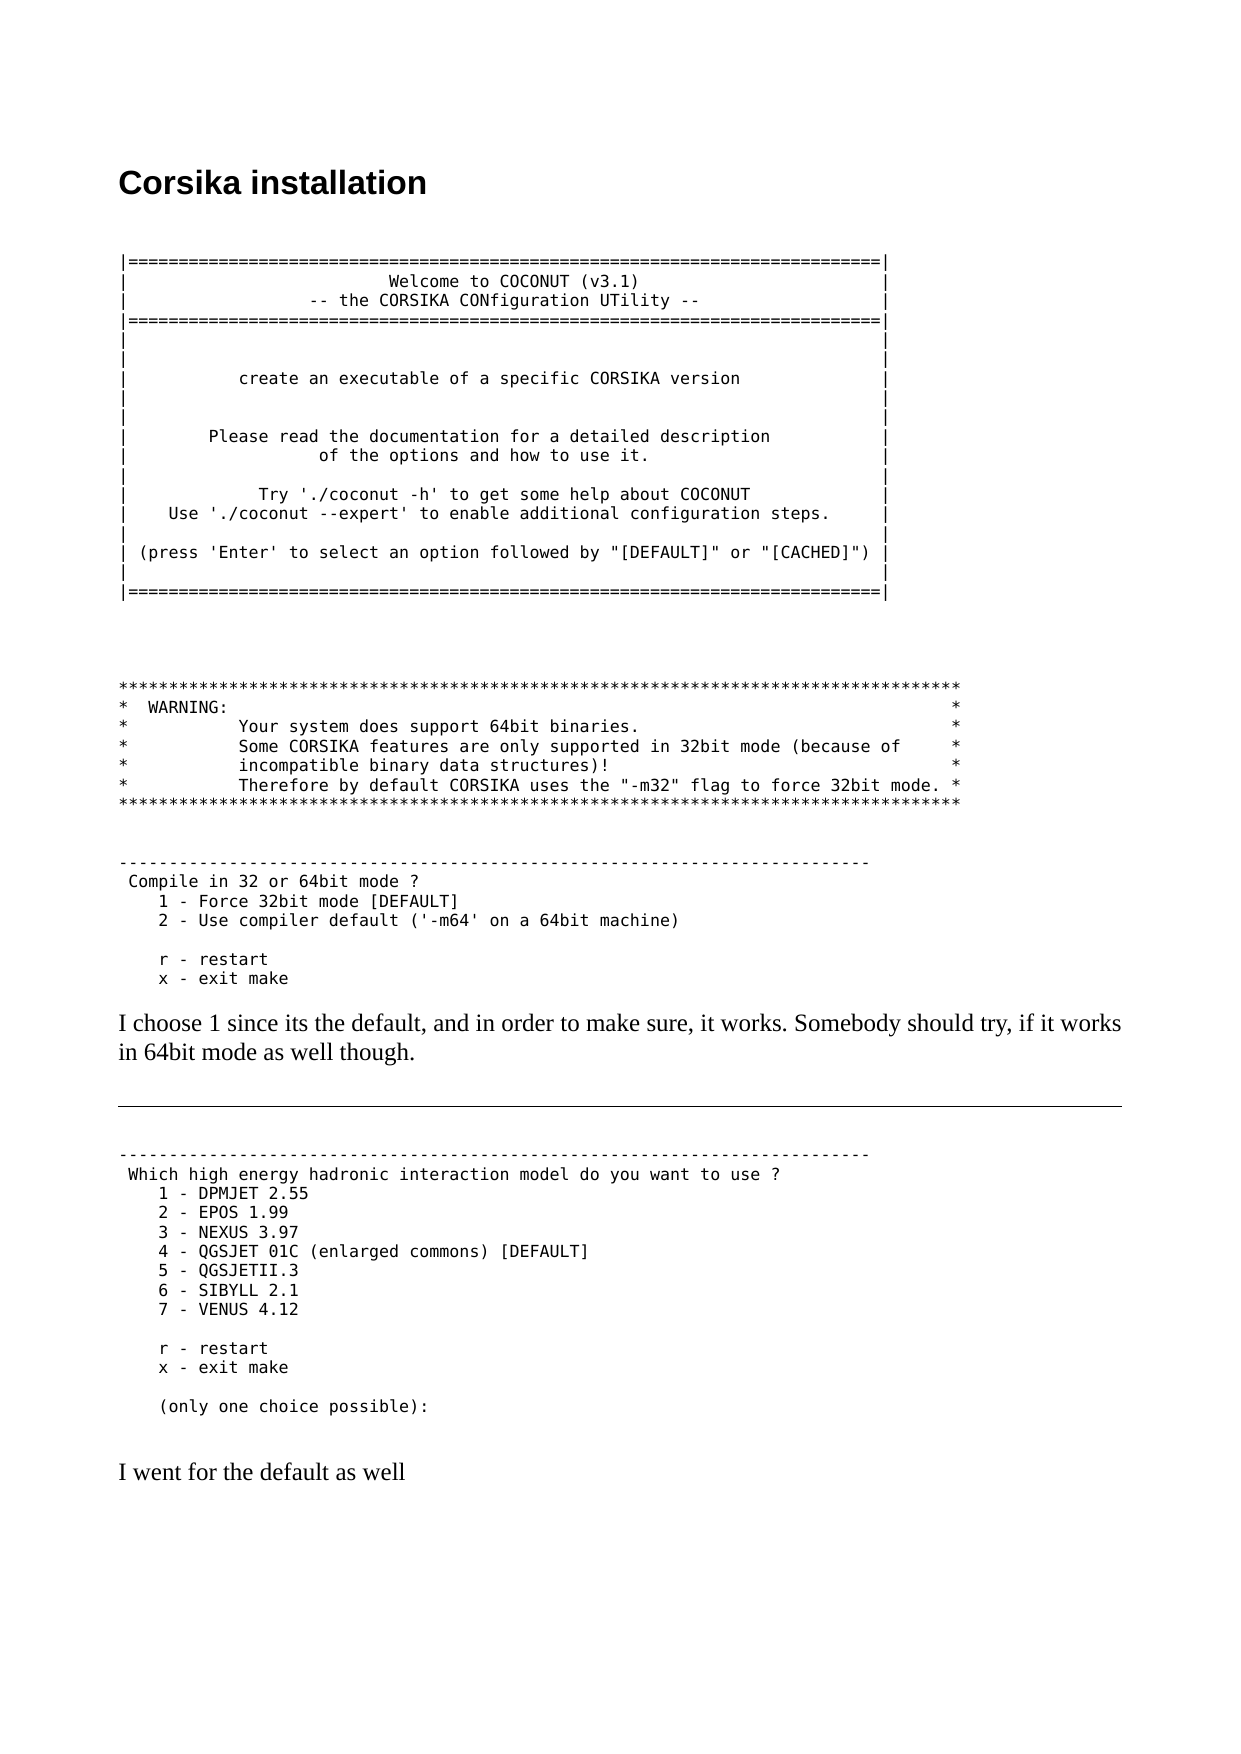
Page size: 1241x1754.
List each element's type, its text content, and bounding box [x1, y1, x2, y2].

text 2 - EPOS 1.99 [118, 1203, 1122, 1222]
text * incompatible binary data structures)! * [118, 756, 1122, 776]
text |===========================================================================| [118, 311, 1122, 330]
text | of the options and how to use it. | [118, 446, 1122, 466]
text 6 - SIBYLL 2.1 [118, 1281, 1122, 1300]
text 2 - Use compiler default ('-m64' on a 64bit machine) [118, 911, 1122, 931]
text 1 - DPMJET 2.55 [118, 1184, 1122, 1203]
text | Try './coconut -h' to get some help about COCONUT | [118, 485, 1122, 504]
text | | [118, 330, 1122, 349]
subtitle Corsika installation [118, 162, 1122, 201]
text * Your system does support 64bit binaries. * [118, 717, 1122, 737]
text | create an executable of a specific CORSIKA version | [118, 369, 1122, 388]
text x - exit make [118, 969, 1122, 989]
text * WARNING: * [118, 698, 1122, 717]
text * Therefore by default CORSIKA uses the "-m32" flag to force 32bit mode. * [118, 776, 1122, 795]
text ************************************************************************************ [118, 795, 1122, 814]
text r - restart [118, 1339, 1122, 1358]
text ************************************************************************************ [118, 679, 1122, 698]
text | | [118, 388, 1122, 407]
text | | [118, 466, 1122, 485]
text | | [118, 562, 1122, 582]
text 4 - QGSJET 01C (enlarged commons) [DEFAULT] [118, 1242, 1122, 1261]
text |===========================================================================| [118, 252, 1122, 272]
text --------------------------------------------------------------------------- [118, 1145, 1122, 1164]
text 7 - VENUS 4.12 [118, 1300, 1122, 1319]
text 1 - Force 32bit mode [DEFAULT] [118, 892, 1122, 911]
text |===========================================================================| [118, 582, 1122, 601]
text I choose 1 since its the default, and in order to make sure, it works. Somebody should try, if it works in 64bit mode as well though. [118, 1008, 1122, 1066]
text | Please read the documentation for a detailed description | [118, 427, 1122, 446]
text * Some CORSIKA features are only supported in 32bit mode (because of * [118, 737, 1122, 756]
text 5 - QGSJETII.3 [118, 1261, 1122, 1281]
text Compile in 32 or 64bit mode ? [118, 872, 1122, 892]
text r - restart [118, 950, 1122, 969]
text --------------------------------------------------------------------------- [118, 853, 1122, 872]
text | | [118, 407, 1122, 427]
text | | [118, 349, 1122, 369]
text I went for the default as well [118, 1457, 1122, 1486]
text | -- the CORSIKA CONfiguration UTility -- | [118, 291, 1122, 311]
text 3 - NEXUS 3.97 [118, 1222, 1122, 1242]
text | Welcome to COCONUT (v3.1) | [118, 272, 1122, 291]
text x - exit make [118, 1358, 1122, 1377]
text (only one choice possible): [118, 1397, 1122, 1416]
text | | [118, 524, 1122, 543]
text | (press 'Enter' to select an option followed by "[DEFAULT]" or "[CACHED]") | [118, 543, 1122, 562]
text | Use './coconut --expert' to enable additional configuration steps. | [118, 504, 1122, 524]
text Which high energy hadronic interaction model do you want to use ? [118, 1164, 1122, 1184]
